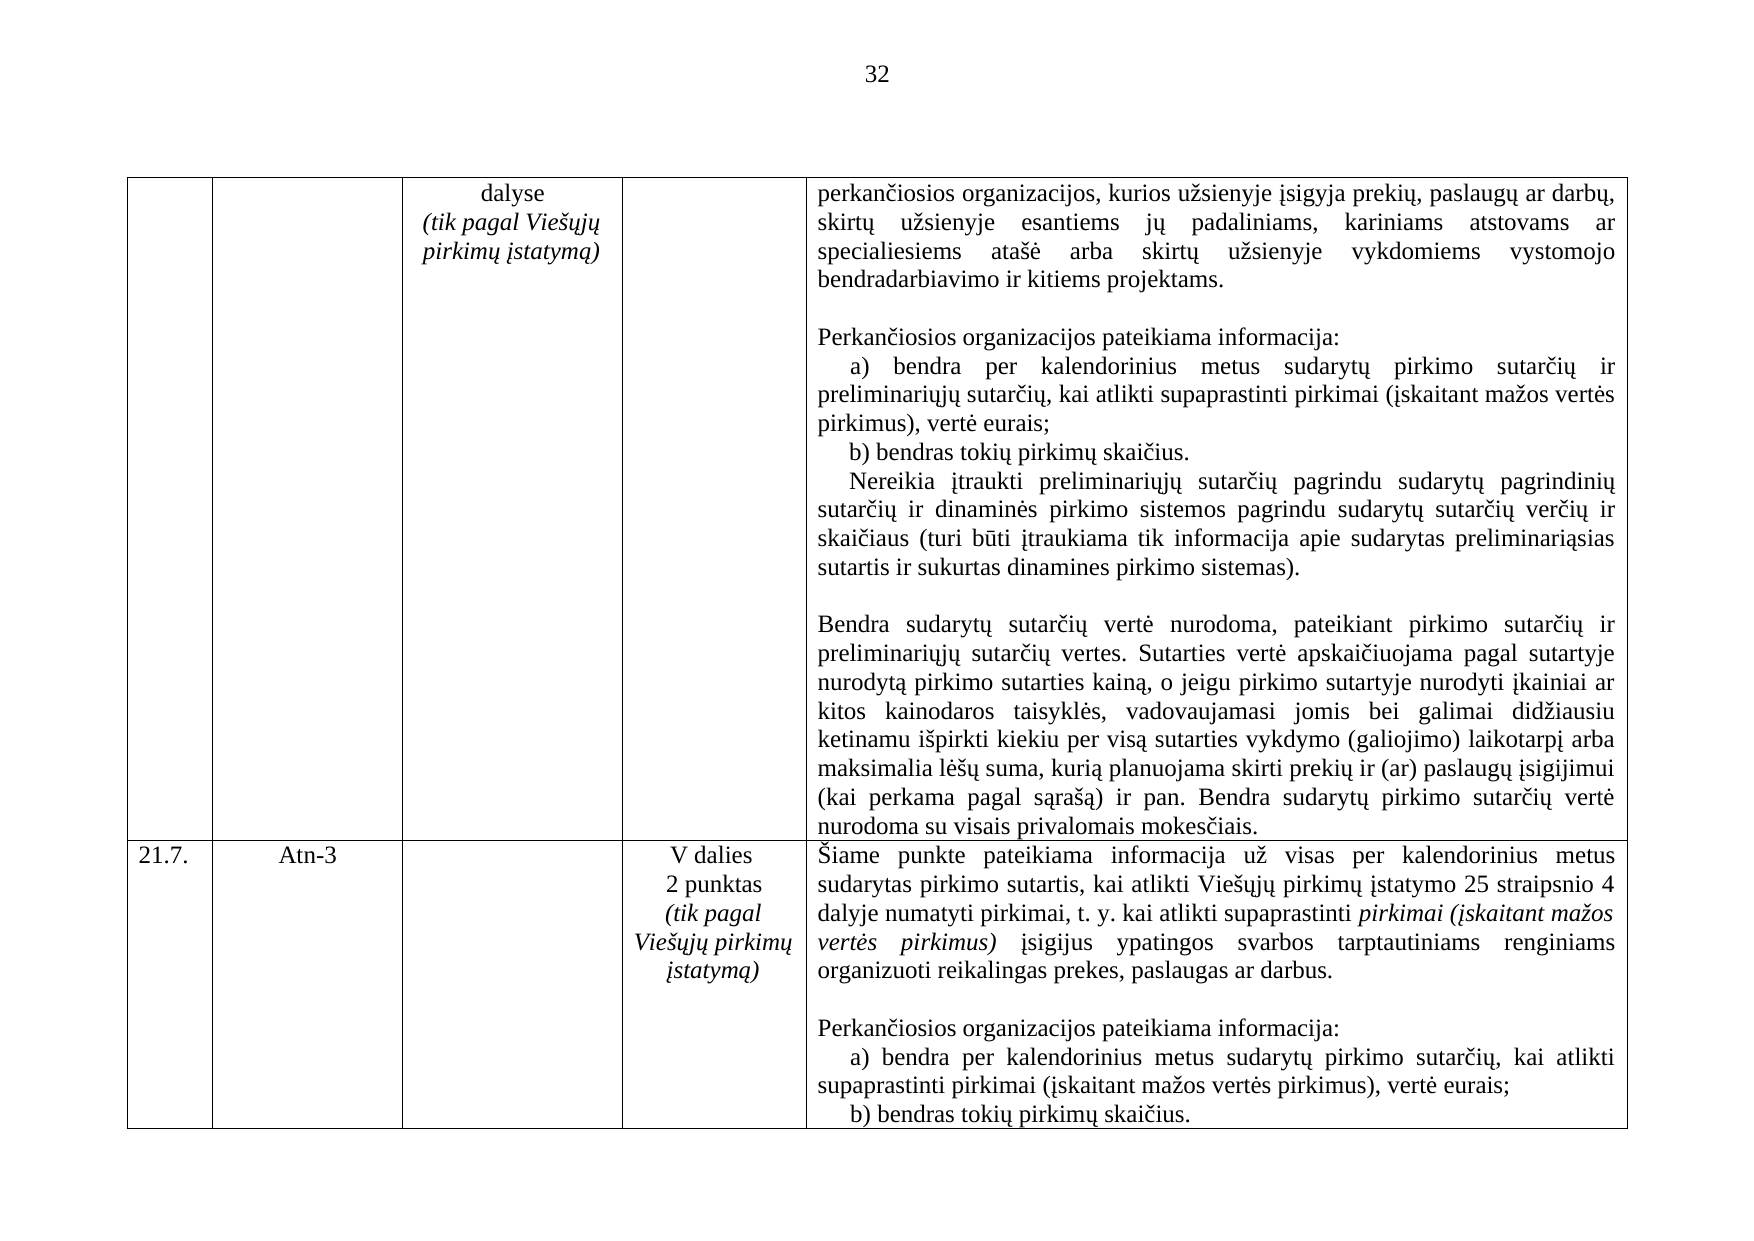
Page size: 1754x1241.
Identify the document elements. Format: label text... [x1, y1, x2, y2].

table_cell dalyse (tik pagal Viešųjų pirkimų įstatymą) [403, 178, 622, 839]
table_cell V dalies 2 punktas (tik pagal Viešųjų pirkimų įstatymą) [623, 841, 806, 1128]
table_cell [213, 178, 402, 839]
table_cell perkančiosios organizacijos, kurios užsienyje įsigyja prekių, paslaugų ar darbų, skirtų užsienyje esantiems jų padaliniams, kariniams atstovams ar specialiesiems atašė arba skirtų užsienyje vykdomiems vystomojo bendradarbiavimo ir kitiems projektams. Perkančiosios organizacijos pateikiama informacija: a) bendra per kalendorinius metus sudarytų pirkimo sutarčių ir preliminariųjų sutarčių, kai atlikti supaprastinti pirkimai (įskaitant mažos vertės pirkimus), vertė eurais; b) bendras tokių pirkimų skaičius. Nereikia įtraukti preliminariųjų sutarčių pagrindu sudarytų pagrindinių sutarčių ir dinaminės pirkimo sistemos pagrindu sudarytų sutarčių verčių ir skaičiaus (turi būti įtraukiama tik informacija apie sudarytas preliminariąsias sutartis ir sukurtas dinamines pirkimo sistemas). Bendra sudarytų sutarčių vertė nurodoma, pateikiant pirkimo sutarčių ir preliminariųjų sutarčių vertes. Sutarties vertė apskaičiuojama pagal sutartyje nurodytą pirkimo sutarties kainą, o jeigu pirkimo sutartyje nurodyti įkainiai ar kitos kainodaros taisyklės, vadovaujamasi jomis bei galimai didžiausiu ketinamu išpirkti kiekiu per visą sutarties vykdymo (galiojimo) laikotarpį arba maksimalia lėšų suma, kurią planuojama skirti prekių ir (ar) paslaugų įsigijimui (kai perkama pagal sąrašą) ir pan. Bendra sudarytų pirkimo sutarčių vertė nurodoma su visais privalomais mokesčiais. [807, 178, 1627, 839]
table_cell Šiame punkte pateikiama informacija už visas per kalendorinius metus sudarytas pirkimo sutartis, kai atlikti Viešųjų pirkimų įstatymo 25 straipsnio 4 dalyje numatyti pirkimai, t. y. kai atlikti supaprastinti pirkimai (įskaitant mažos vertės pirkimus) įsigijus ypatingos svarbos tarptautiniams renginiams organizuoti reikalingas prekes, paslaugas ar darbus. Perkančiosios organizacijos pateikiama informacija: a) bendra per kalendorinius metus sudarytų pirkimo sutarčių, kai atlikti supaprastinti pirkimai (įskaitant mažos vertės pirkimus), vertė eurais; b) bendras tokių pirkimų skaičius. [807, 841, 1627, 1128]
table_cell Atn-3 [213, 841, 402, 1128]
table_cell [128, 178, 212, 839]
table_cell [403, 841, 622, 1128]
table_cell [623, 178, 806, 839]
table_cell 21.7. [128, 841, 212, 1128]
